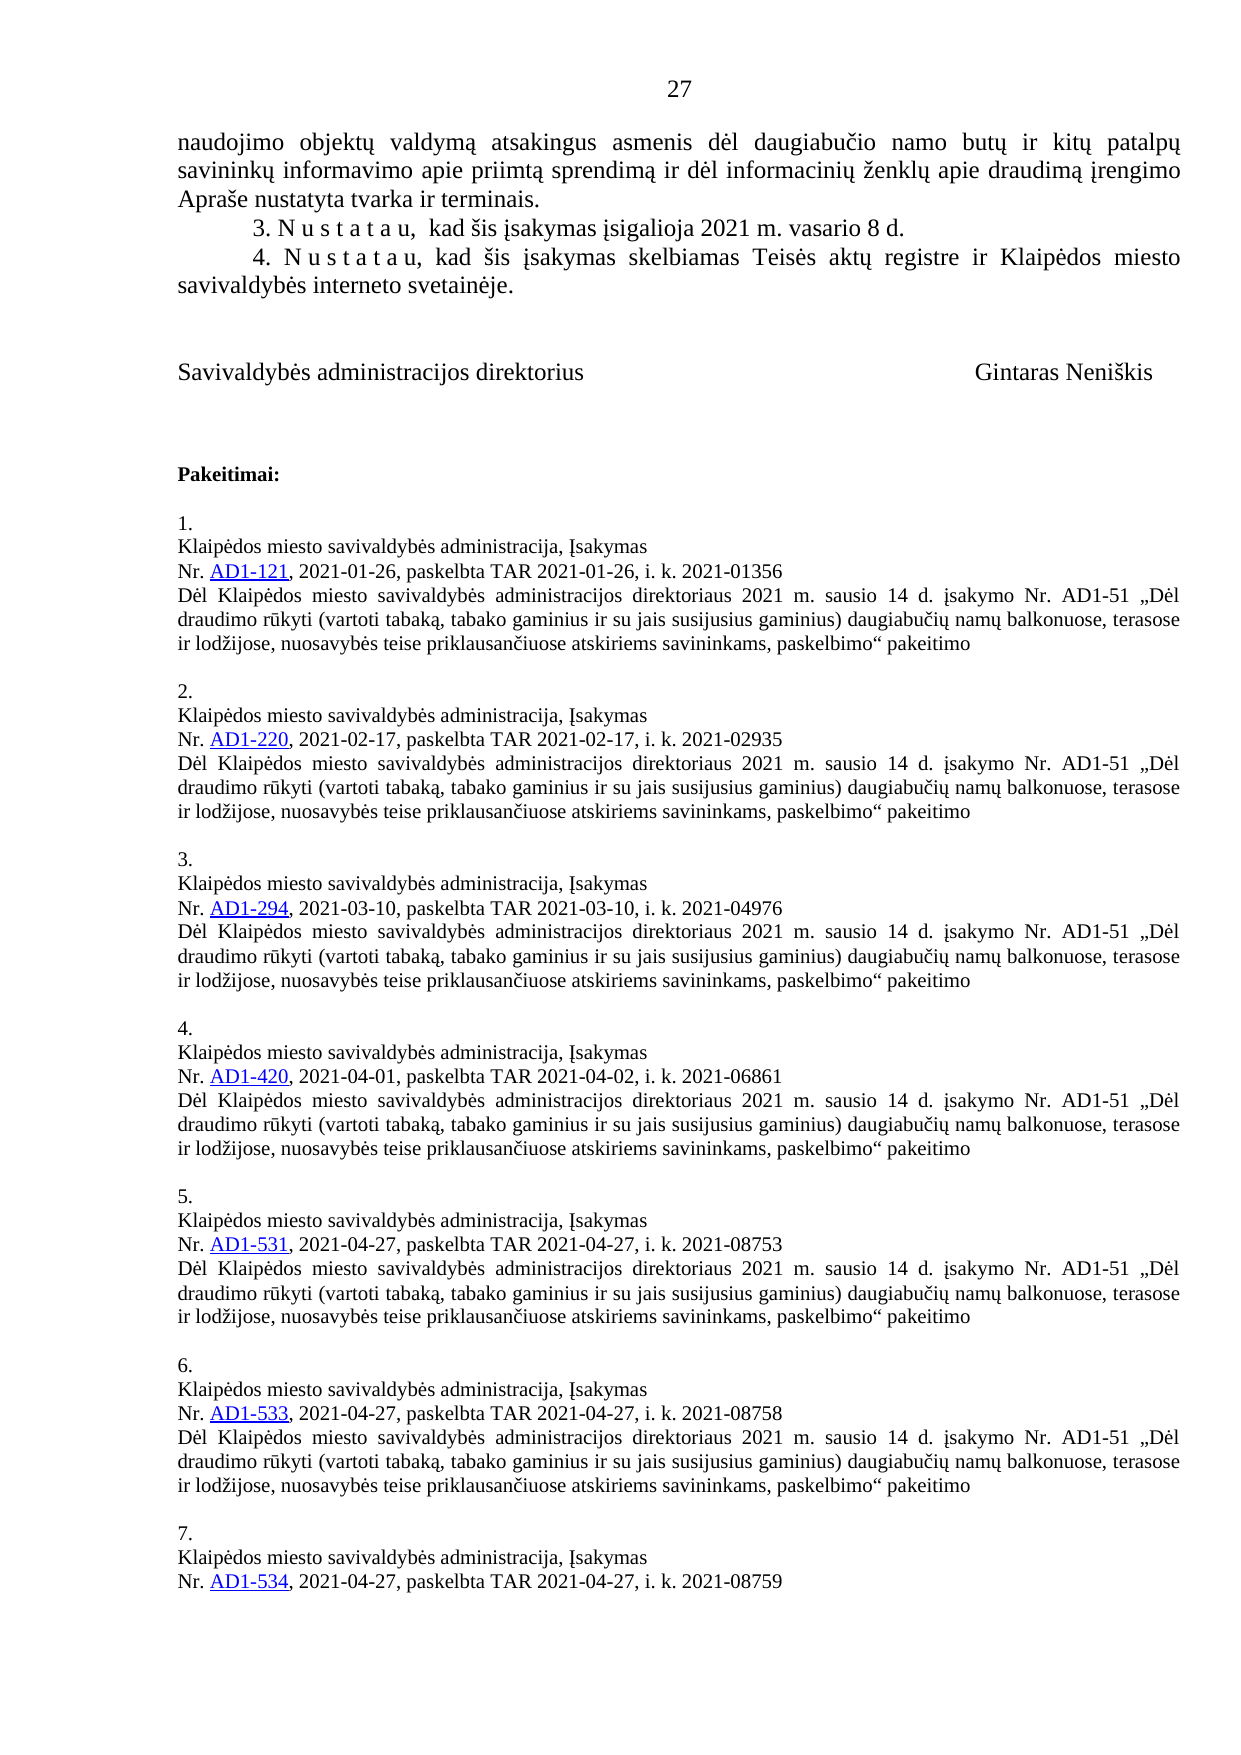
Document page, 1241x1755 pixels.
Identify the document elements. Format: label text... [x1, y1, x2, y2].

text Nr. AD1-121, 2021-01-26, paskelbta TAR 2021-01-26, i. k. 2021-01356 [177, 558, 1181, 583]
text Dėl Klaipėdos miesto savivaldybės administracijos direktoriaus 2021 m. sausio 14 d. įsakymo Nr. AD1-51 „Dėl draudimo rūkyti (vartoti tabaką, tabako gaminius ir su jais susijusius gaminius) daugiabučių namų balkonuose, terasose ir lodžijose, nuosavybės teise priklausančiuose atskiriems savininkams, paskelbimo“ pakeitimo [177, 1088, 1181, 1160]
text 4. Nustatau, kad šis įsakymas skelbiamas Teisės aktų registre ir Klaipėdos miesto savivaldybės interneto svetainėje. [177, 242, 1181, 299]
text 5. [177, 1184, 1181, 1208]
text Dėl Klaipėdos miesto savivaldybės administracijos direktoriaus 2021 m. sausio 14 d. įsakymo Nr. AD1-51 „Dėl draudimo rūkyti (vartoti tabaką, tabako gaminius ir su jais susijusius gaminius) daugiabučių namų balkonuose, terasose ir lodžijose, nuosavybės teise priklausančiuose atskiriems savininkams, paskelbimo“ pakeitimo [177, 1256, 1181, 1328]
text Klaipėdos miesto savivaldybės administracija, Įsakymas [177, 1545, 1181, 1569]
text 6. [177, 1353, 1181, 1377]
text Savivaldybės administracijos direktorius Gintaras Neniškis [177, 357, 1181, 385]
text Nr. AD1-294, 2021-03-10, paskelbta TAR 2021-03-10, i. k. 2021-04976 [177, 895, 1181, 919]
text Klaipėdos miesto savivaldybės administracija, Įsakymas [177, 703, 1181, 727]
text Nr. AD1-420, 2021-04-01, paskelbta TAR 2021-04-02, i. k. 2021-06861 [177, 1064, 1181, 1088]
text Pakeitimai: [177, 462, 1181, 486]
text Nr. AD1-533, 2021-04-27, paskelbta TAR 2021-04-27, i. k. 2021-08758 [177, 1401, 1181, 1425]
text naudojimo objektų valdymą atsakingus asmenis dėl daugiabučio namo butų ir kitų patalpų savininkų informavimo apie priimtą sprendimą ir dėl informacinių ženklų apie draudimą įrengimo Apraše nustatyta tvarka ir terminais. [177, 127, 1181, 213]
text 3. Nustatau, kad šis įsakymas įsigalioja 2021 m. vasario 8 d. [177, 213, 1181, 242]
text Dėl Klaipėdos miesto savivaldybės administracijos direktoriaus 2021 m. sausio 14 d. įsakymo Nr. AD1-51 „Dėl draudimo rūkyti (vartoti tabaką, tabako gaminius ir su jais susijusius gaminius) daugiabučių namų balkonuose, terasose ir lodžijose, nuosavybės teise priklausančiuose atskiriems savininkams, paskelbimo“ pakeitimo [177, 583, 1181, 655]
text Nr. AD1-531, 2021-04-27, paskelbta TAR 2021-04-27, i. k. 2021-08753 [177, 1232, 1181, 1256]
text Klaipėdos miesto savivaldybės administracija, Įsakymas [177, 1208, 1181, 1232]
text Dėl Klaipėdos miesto savivaldybės administracijos direktoriaus 2021 m. sausio 14 d. įsakymo Nr. AD1-51 „Dėl draudimo rūkyti (vartoti tabaką, tabako gaminius ir su jais susijusius gaminius) daugiabučių namų balkonuose, terasose ir lodžijose, nuosavybės teise priklausančiuose atskiriems savininkams, paskelbimo“ pakeitimo [177, 1425, 1181, 1497]
text Dėl Klaipėdos miesto savivaldybės administracijos direktoriaus 2021 m. sausio 14 d. įsakymo Nr. AD1-51 „Dėl draudimo rūkyti (vartoti tabaką, tabako gaminius ir su jais susijusius gaminius) daugiabučių namų balkonuose, terasose ir lodžijose, nuosavybės teise priklausančiuose atskiriems savininkams, paskelbimo“ pakeitimo [177, 751, 1181, 823]
text Nr. AD1-220, 2021-02-17, paskelbta TAR 2021-02-17, i. k. 2021-02935 [177, 727, 1181, 751]
text Dėl Klaipėdos miesto savivaldybės administracijos direktoriaus 2021 m. sausio 14 d. įsakymo Nr. AD1-51 „Dėl draudimo rūkyti (vartoti tabaką, tabako gaminius ir su jais susijusius gaminius) daugiabučių namų balkonuose, terasose ir lodžijose, nuosavybės teise priklausančiuose atskiriems savininkams, paskelbimo“ pakeitimo [177, 919, 1181, 992]
text 2. [177, 679, 1181, 703]
text Nr. AD1-534, 2021-04-27, paskelbta TAR 2021-04-27, i. k. 2021-08759 [177, 1569, 1181, 1593]
text 4. [177, 1016, 1181, 1040]
text Klaipėdos miesto savivaldybės administracija, Įsakymas [177, 871, 1181, 895]
text Klaipėdos miesto savivaldybės administracija, Įsakymas [177, 534, 1181, 558]
text Klaipėdos miesto savivaldybės administracija, Įsakymas [177, 1040, 1181, 1064]
text 3. [177, 847, 1181, 871]
text 1. [177, 510, 1181, 534]
text Klaipėdos miesto savivaldybės administracija, Įsakymas [177, 1377, 1181, 1401]
text 7. [177, 1521, 1181, 1545]
